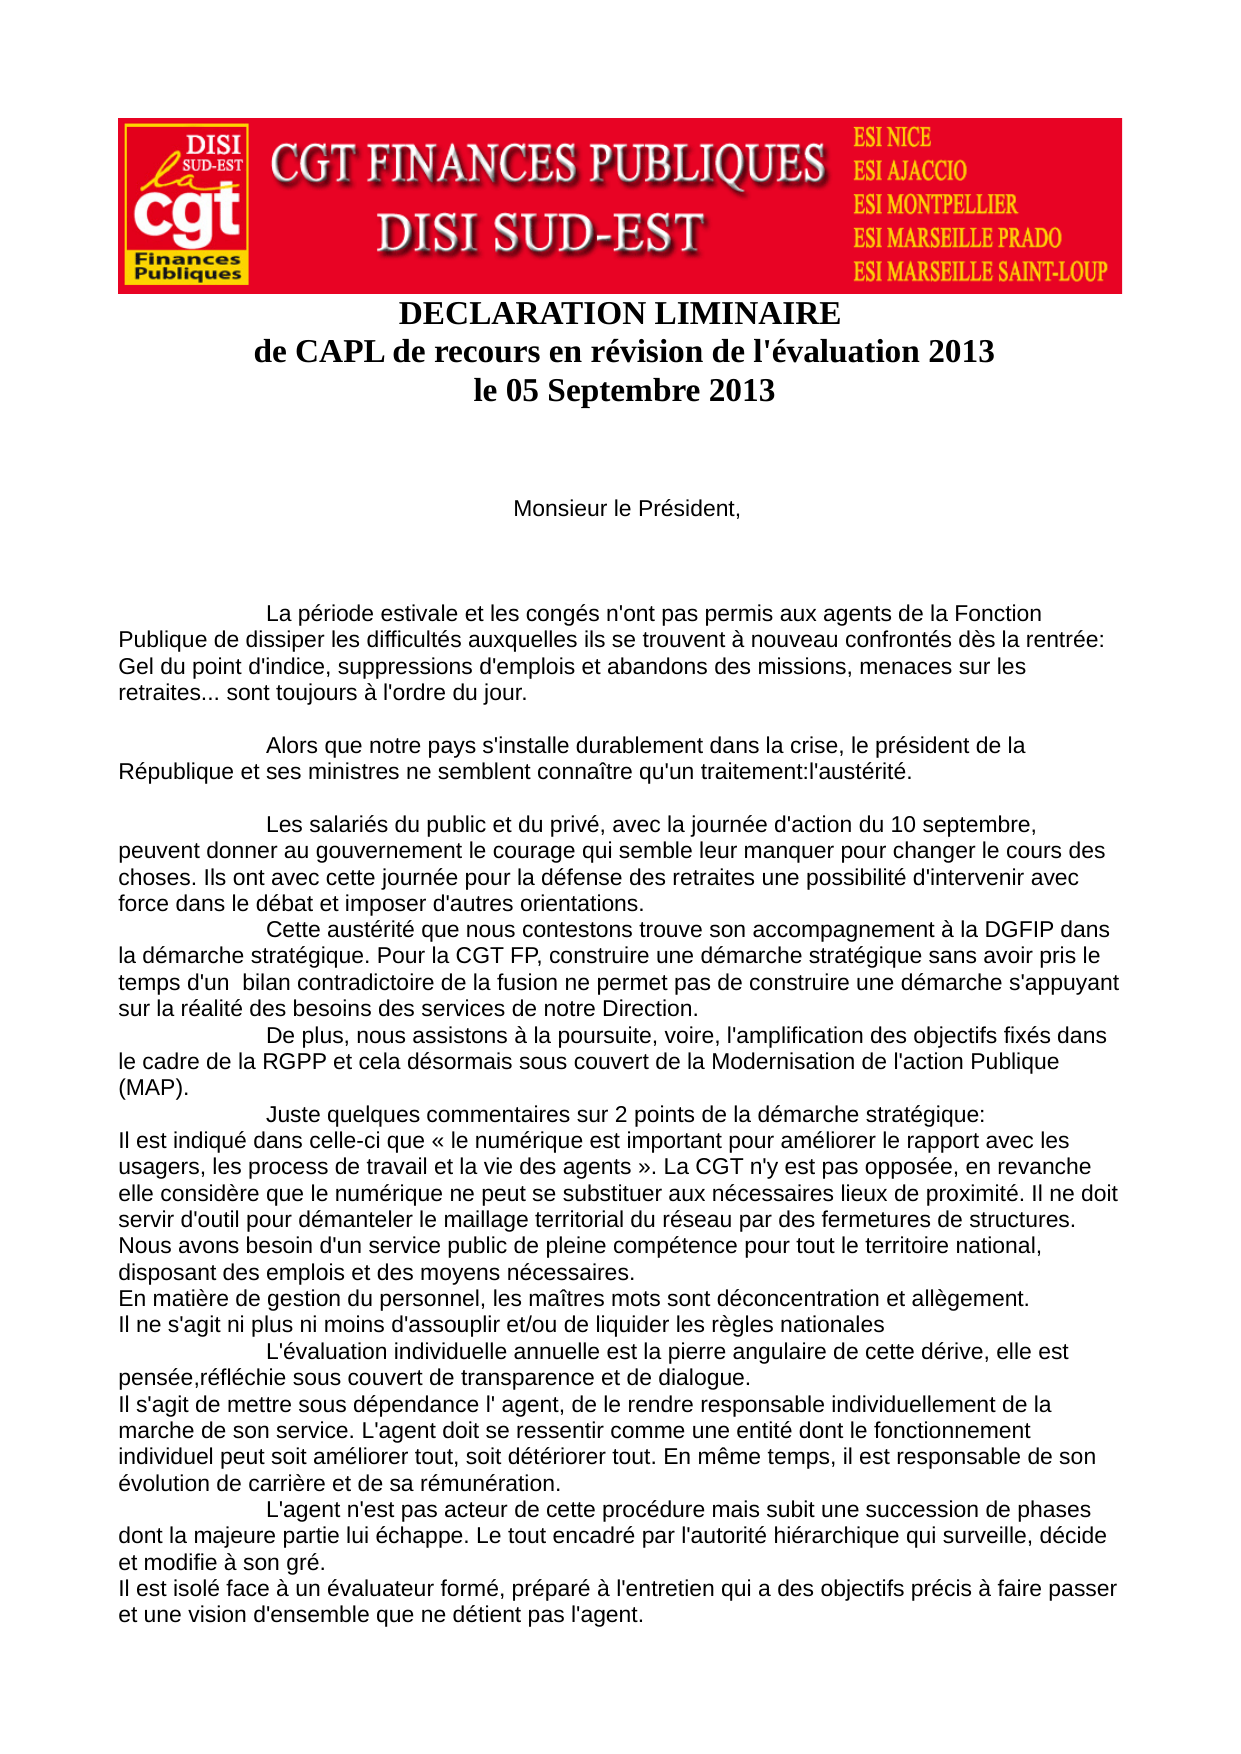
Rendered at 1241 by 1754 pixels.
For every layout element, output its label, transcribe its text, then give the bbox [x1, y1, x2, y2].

text Il est indiqué dans celle-ci que « le numérique est important pour améliorer le rapport avec les usagers, les process de travail et la vie des agents ». La CGT n'y est pas opposée, en revanche elle considère que le numérique ne peut se substituer aux nécessaires lieux de proximité. Il ne doit servir d'outil pour démanteler le maillage territorial du réseau par des fermetures de structures. [118, 1127, 1122, 1232]
text Cette austérité que nous contestons trouve son accompagnement à la DGFIP dans la démarche stratégique. Pour la CGT FP, construire une démarche stratégique sans avoir pris le temps d'un bilan contradictoire de la fusion ne permet pas de construire une démarche s'appuyant sur la réalité des besoins des services de notre Direction. [118, 916, 1122, 1022]
text En matière de gestion du personnel, les maîtres mots sont déconcentration et allègement. [118, 1285, 1122, 1311]
text le 05 Septembre 2013 [118, 370, 1122, 408]
text Il est isolé face à un évaluateur formé, préparé à l'entretien qui a des objectifs précis à faire passer et une vision d'ensemble que ne détient pas l'agent. [118, 1575, 1122, 1628]
text Juste quelques commentaires sur 2 points de la démarche stratégique: [118, 1101, 1122, 1127]
text Les salariés du public et du privé, avec la journée d'action du 10 septembre, peuvent donner au gouvernement le courage qui semble leur manquer pour changer le cours des choses. Ils ont avec cette journée pour la défense des retraites une possibilité d'intervenir avec force dans le débat et imposer d'autres orientations. [118, 811, 1122, 916]
text Alors que notre pays s'installe durablement dans la crise, le président de la République et ses ministres ne semblent connaître qu'un traitement:l'austérité. [118, 732, 1122, 784]
text Nous avons besoin d'un service public de pleine compétence pour tout le territoire national, disposant des emplois et des moyens nécessaires. [118, 1232, 1122, 1285]
text De plus, nous assistons à la poursuite, voire, l'amplification des objectifs fixés dans le cadre de la RGPP et cela désormais sous couvert de la Modernisation de l'action Publique (MAP). [118, 1022, 1122, 1101]
text de CAPL de recours en révision de l'évaluation 2013 [118, 332, 1122, 370]
text L'agent n'est pas acteur de cette procédure mais subit une succession de phases dont la majeure partie lui échappe. Le tout encadré par l'autorité hiérarchique qui surveille, décide et modifie à son gré. [118, 1496, 1122, 1575]
text L'évaluation individuelle annuelle est la pierre angulaire de cette dérive, elle est pensée,réfléchie sous couvert de transparence et de dialogue. [118, 1338, 1122, 1391]
text DECLARATION LIMINAIRE [118, 294, 1122, 332]
text Il s'agit de mettre sous dépendance l' agent, de le rendre responsable individuellement de la marche de son service. L'agent doit se ressentir comme une entité dont le fonctionnement individuel peut soit améliorer tout, soit détériorer tout. En même temps, il est responsable de son évolution de carrière et de sa rémunération. [118, 1391, 1122, 1496]
text Monsieur le Président, [134, 494, 1121, 521]
text Il ne s'agit ni plus ni moins d'assouplir et/ou de liquider les règles nationales [118, 1311, 1122, 1338]
text Gel du point d'indice, suppressions d'emplois et abandons des missions, menaces sur les retraites... sont toujours à l'ordre du jour. [118, 653, 1122, 705]
text La période estivale et les congés n'ont pas permis aux agents de la Fonction Publique de dissiper les difficultés auxquelles ils se trouvent à nouveau confrontés dès la rentrée: [118, 600, 1122, 653]
